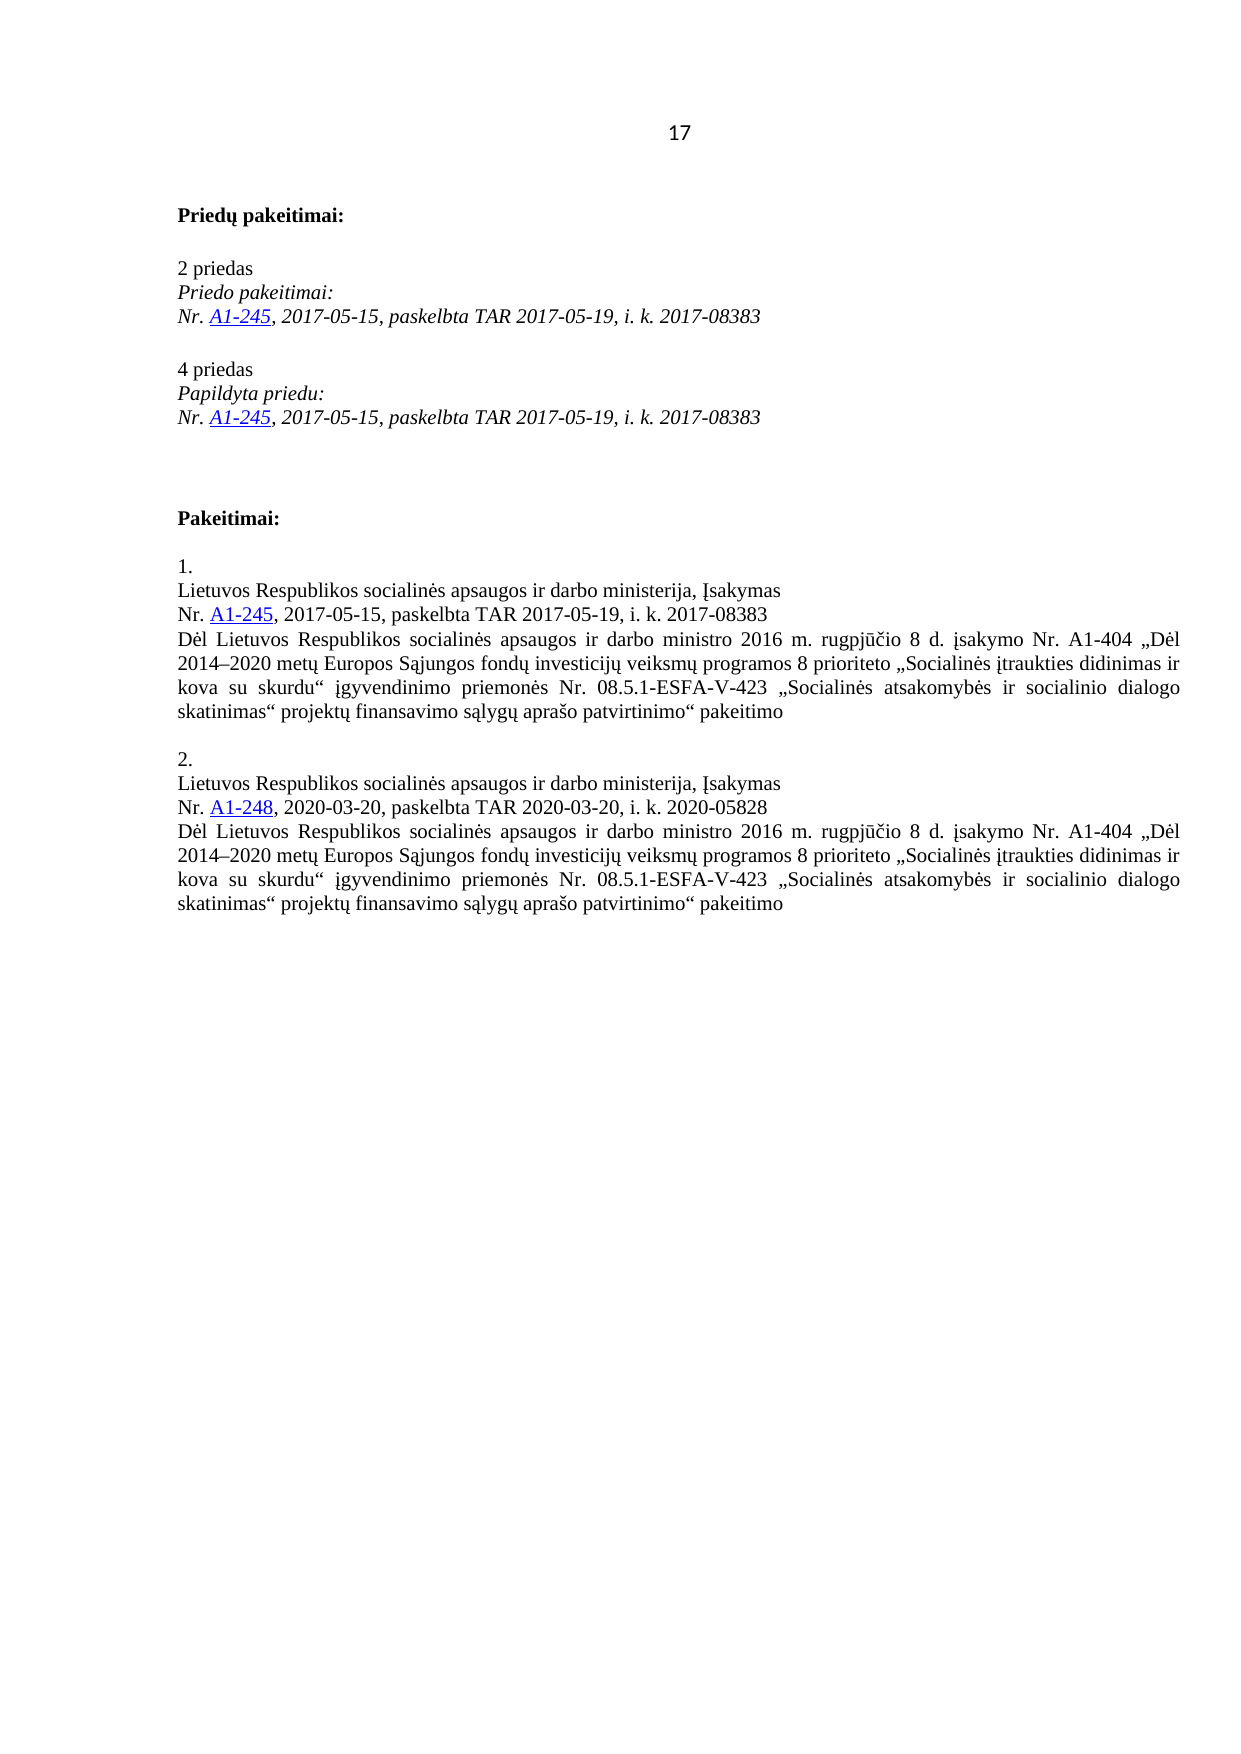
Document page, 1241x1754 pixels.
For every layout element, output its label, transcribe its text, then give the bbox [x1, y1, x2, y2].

text Priedų pakeitimai: [177, 203, 1181, 227]
text Lietuvos Respublikos socialinės apsaugos ir darbo ministerija, Įsakymas [177, 771, 1181, 795]
text Dėl Lietuvos Respublikos socialinės apsaugos ir darbo ministro 2016 m. rugpjūčio 8 d. įsakymo Nr. A1-404 „Dėl 2014–2020 metų Europos Sąjungos fondų investicijų veiksmų programos 8 prioriteto „Socialinės įtraukties didinimas ir kova su skurdu“ įgyvendinimo priemonės Nr. 08.5.1-ESFA-V-423 „Socialinės atsakomybės ir socialinio dialogo skatinimas“ projektų finansavimo sąlygų aprašo patvirtinimo“ pakeitimo [177, 819, 1181, 915]
text Priedo pakeitimai: [177, 280, 1181, 304]
text Papildyta priedu: [177, 381, 1181, 405]
text 4 priedas [177, 357, 1181, 381]
text Dėl Lietuvos Respublikos socialinės apsaugos ir darbo ministro 2016 m. rugpjūčio 8 d. įsakymo Nr. A1-404 „Dėl 2014–2020 metų Europos Sąjungos fondų investicijų veiksmų programos 8 prioriteto „Socialinės įtraukties didinimas ir kova su skurdu“ įgyvendinimo priemonės Nr. 08.5.1-ESFA-V-423 „Socialinės atsakomybės ir socialinio dialogo skatinimas“ projektų finansavimo sąlygų aprašo patvirtinimo“ pakeitimo [177, 626, 1181, 723]
text 1. [177, 554, 1181, 578]
text Lietuvos Respublikos socialinės apsaugos ir darbo ministerija, Įsakymas [177, 578, 1181, 602]
text Nr. A1-245, 2017-05-15, paskelbta TAR 2017-05-19, i. k. 2017-08383 [177, 602, 1181, 626]
text 2 priedas [177, 256, 1181, 280]
text 2. [177, 747, 1181, 771]
text Nr. A1-248, 2020-03-20, paskelbta TAR 2020-03-20, i. k. 2020-05828 [177, 795, 1181, 819]
text Nr. A1-245, 2017-05-15, paskelbta TAR 2017-05-19, i. k. 2017-08383 [177, 405, 1181, 429]
text Nr. A1-245, 2017-05-15, paskelbta TAR 2017-05-19, i. k. 2017-08383 [177, 304, 1181, 328]
text Pakeitimai: [177, 506, 1181, 530]
